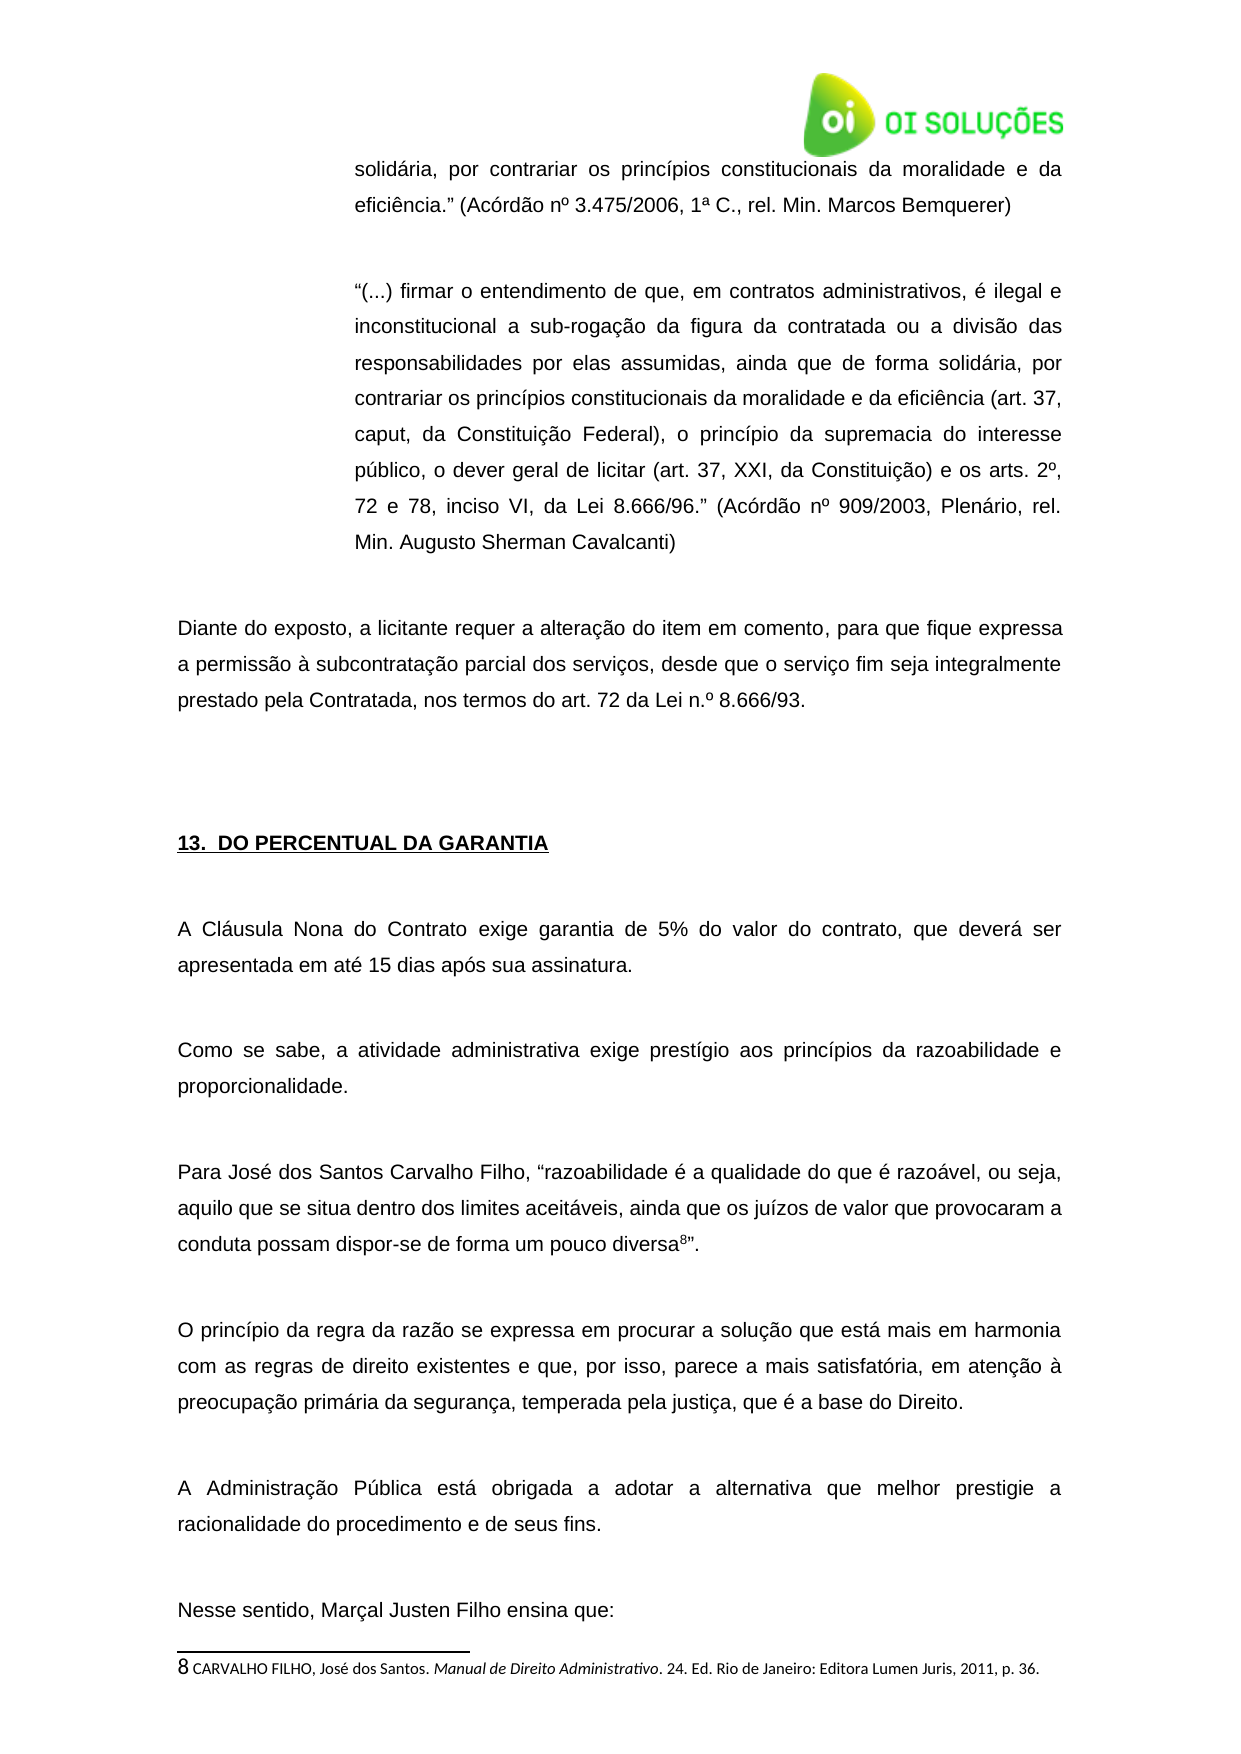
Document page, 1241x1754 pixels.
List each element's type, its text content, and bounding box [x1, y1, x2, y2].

text Nesse sentido, Marçal Justen Filho ensina que: [177, 1598, 1063, 1622]
text Como se sabe, a atividade administrativa exige prestígio aos princípios da razoabilidade e proporcionalidade. [177, 1038, 1063, 1098]
text A Administração Pública está obrigada a adotar a alternativa que melhor prestigie a racionalidade do procedimento e de seus fins. [177, 1476, 1063, 1536]
text CARVALHO FILHO, José dos Santos. Manual de Direito Administrativo. 24. Ed. Rio de Janeiro: Editora Lumen Juris, 2011, p. 36. [177, 1652, 1063, 1680]
text “(...) firmar o entendimento de que, em contratos administrativos, é ilegal e inconstitucional a sub-rogação da figura da contratada ou a divisão das responsabilidades por elas assumidas, ainda que de forma solidária, por contrariar os princípios constitucionais da moralidade e da eficiência (art. 37, caput, da Constituição Federal), o princípio da supremacia do interesse público, o dever geral de licitar (art. 37, XXI, da Constituição) e os arts. 2º, 72 e 78, inciso VI, da Lei 8.666/96.” (Acórdão nº 909/2003, Plenário, rel. Min. Augusto Sherman Cavalcanti) [354, 278, 1063, 554]
text O princípio da regra da razão se expressa em procurar a solução que está mais em harmonia com as regras de direito existentes e que, por isso, parece a mais satisfatória, em atenção à preocupação primária da segurança, temperada pela justiça, que é a base do Direito. [177, 1318, 1063, 1414]
text Para José dos Santos Carvalho Filho, “razoabilidade é a qualidade do que é razoável, ou seja, aquilo que se situa dentro dos limites aceitáveis, ainda que os juízos de valor que provocaram a conduta possam dispor-se de forma um pouco diversa”. [177, 1160, 1063, 1256]
text solidária, por contrariar os princípios constitucionais da moralidade e da eficiência.” (Acórdão nº 3.475/2006, 1ª C., rel. Min. Marcos Bemquerer) [354, 157, 1063, 216]
text 13. DO PERCENTUAL DA GARANTIA [177, 831, 1063, 854]
text A Cláusula Nona do Contrato exige garantia de 5% do valor do contrato, que deverá ser apresentada em até 15 dias após sua assinatura. [177, 916, 1063, 976]
text Diante do exposto, a licitante requer a alteração do item em comento, para que fique expressa a permissão à subcontratação parcial dos serviços, desde que o serviço fim seja integralmente prestado pela Contratada, nos termos do art. 72 da Lei n.º 8.666/93. [177, 616, 1063, 712]
